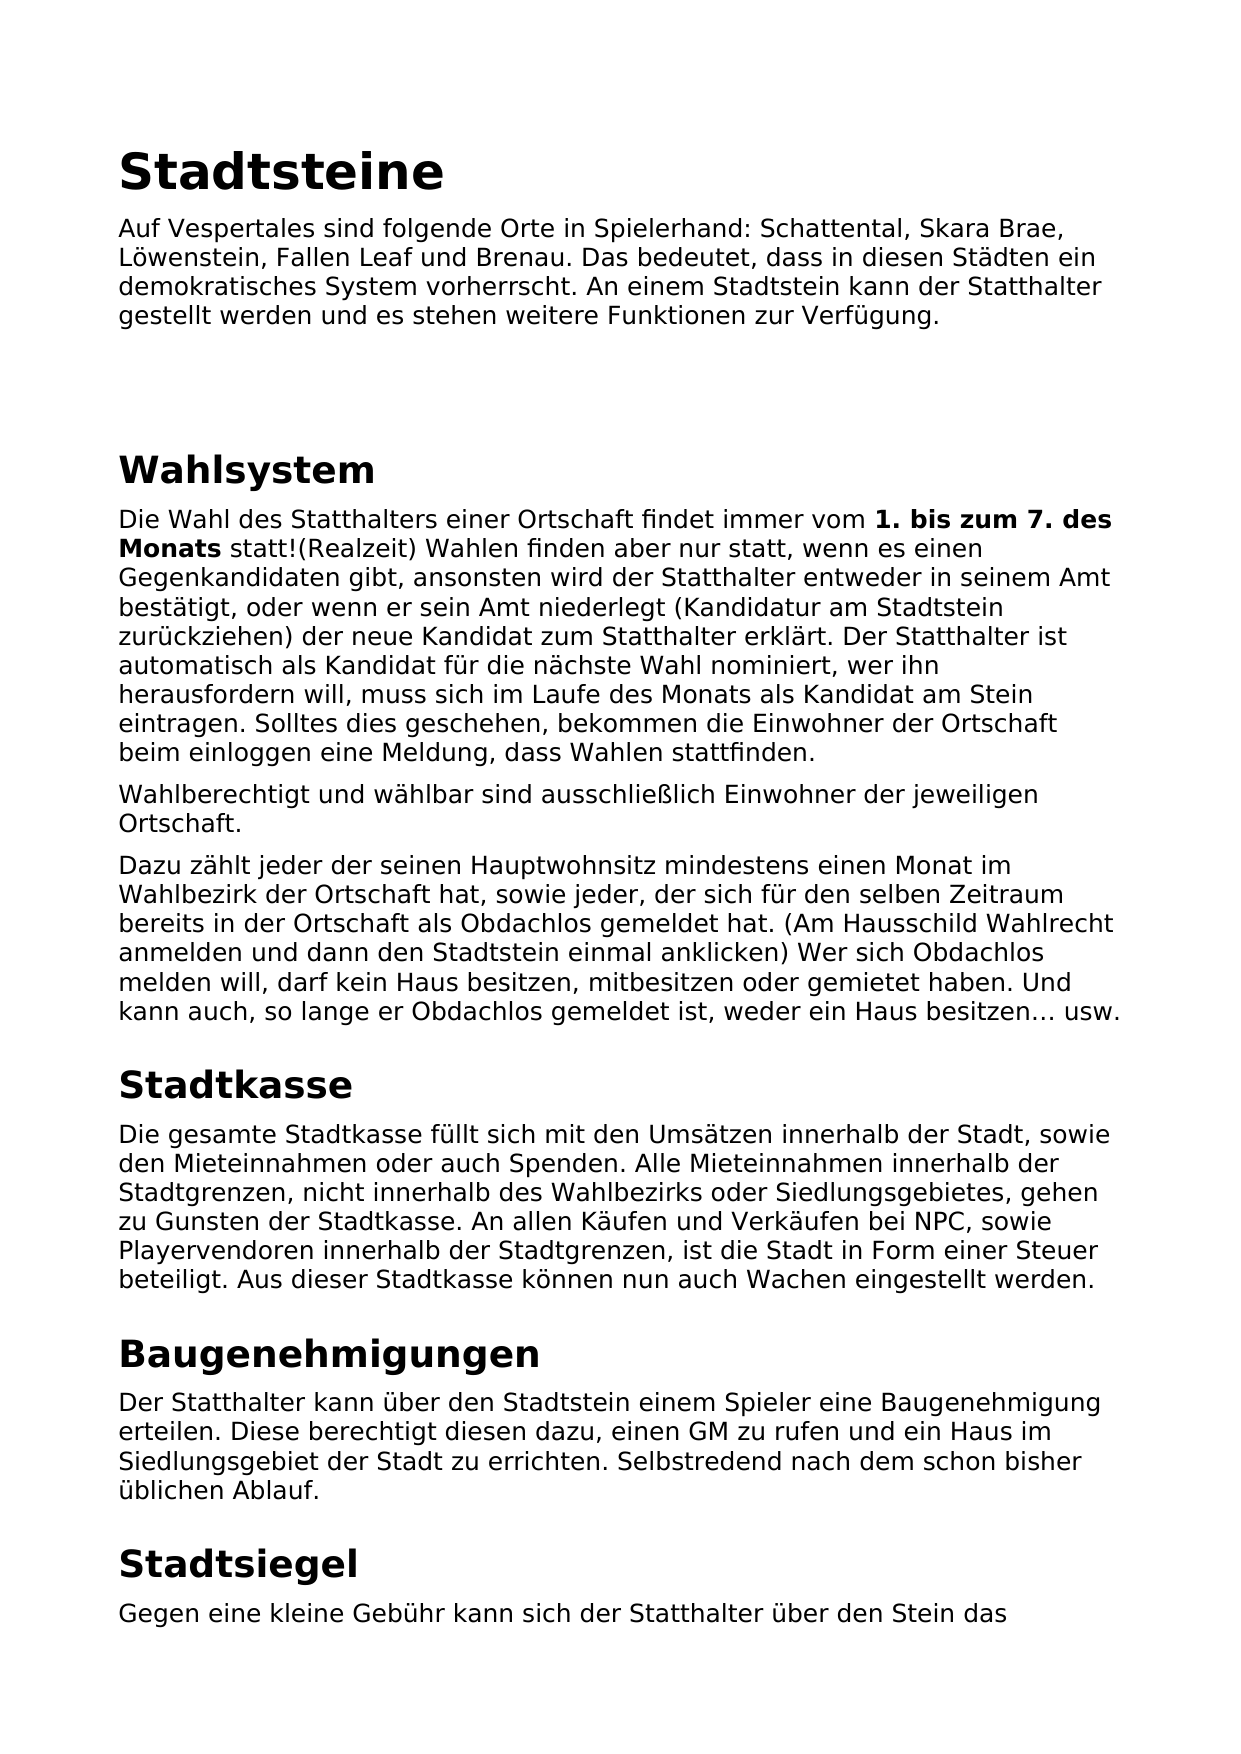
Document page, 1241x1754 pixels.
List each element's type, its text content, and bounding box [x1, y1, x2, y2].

subtitle Wahlsystem [118, 449, 1122, 493]
text Der Statthalter kann über den Stadtstein einem Spieler eine Baugenehmigung erteilen. Diese berechtigt diesen dazu, einen GM zu rufen und ein Haus im Siedlungsgebiet der Stadt zu errichten. Selbstredend nach dem schon bisher üblichen Ablauf. [118, 1388, 1122, 1505]
subtitle Stadtsteine [118, 143, 1122, 201]
subtitle Stadtsiegel [118, 1543, 1122, 1586]
subtitle Stadtkasse [118, 1064, 1122, 1107]
text Die Wahl des Statthalters einer Ortschaft findet immer vom 1. bis zum 7. des Monats statt!(Realzeit) Wahlen finden aber nur statt, wenn es einen Gegenkandidaten gibt, ansonsten wird der Statthalter entweder in seinem Amt bestätigt, oder wenn er sein Amt niederlegt (Kandidatur am Stadtstein zurückziehen) der neue Kandidat zum Statthalter erklärt. Der Statthalter ist automatisch als Kandidat für die nächste Wahl nominiert, wer ihn herausfordern will, muss sich im Laufe des Monats als Kandidat am Stein eintragen. Solltes dies geschehen, bekommen die Einwohner der Ortschaft beim einloggen eine Meldung, dass Wahlen stattfinden. [118, 505, 1122, 768]
subtitle Baugenehmigungen [118, 1332, 1122, 1376]
text Wahlberechtigt und wählbar sind ausschließlich Einwohner der jeweiligen Ortschaft. [118, 780, 1122, 839]
text Dazu zählt jeder der seinen Hauptwohnsitz mindestens einen Monat im Wahlbezirk der Ortschaft hat, sowie jeder, der sich für den selben Zeitraum bereits in der Ortschaft als Obdachlos gemeldet hat. (Am Hausschild Wahlrecht anmelden und dann den Stadtstein einmal anklicken) Wer sich Obdachlos melden will, darf kein Haus besitzen, mitbesitzen oder gemietet haben. Und kann auch, so lange er Obdachlos gemeldet ist, weder ein Haus besitzen… usw. [118, 851, 1122, 1026]
text Auf Vespertales sind folgende Orte in Spielerhand: Schattental, Skara Brae, Löwenstein, Fallen Leaf und Brenau. Das bedeutet, dass in diesen Städten ein demokratisches System vorherrscht. An einem Stadtstein kann der Statthalter gestellt werden und es stehen weitere Funktionen zur Verfügung. [118, 214, 1122, 331]
text Die gesamte Stadtkasse füllt sich mit den Umsätzen innerhalb der Stadt, sowie den Mieteinnahmen oder auch Spenden. Alle Mieteinnahmen innerhalb der Stadtgrenzen, nicht innerhalb des Wahlbezirks oder Siedlungsgebietes, gehen zu Gunsten der Stadtkasse. An allen Käufen und Verkäufen bei NPC, sowie Playervendoren innerhalb der Stadtgrenzen, ist die Stadt in Form einer Steuer beteiligt. Aus dieser Stadtkasse können nun auch Wachen eingestellt werden. [118, 1120, 1122, 1295]
text Gegen eine kleine Gebühr kann sich der Statthalter über den Stein das [118, 1599, 1122, 1628]
